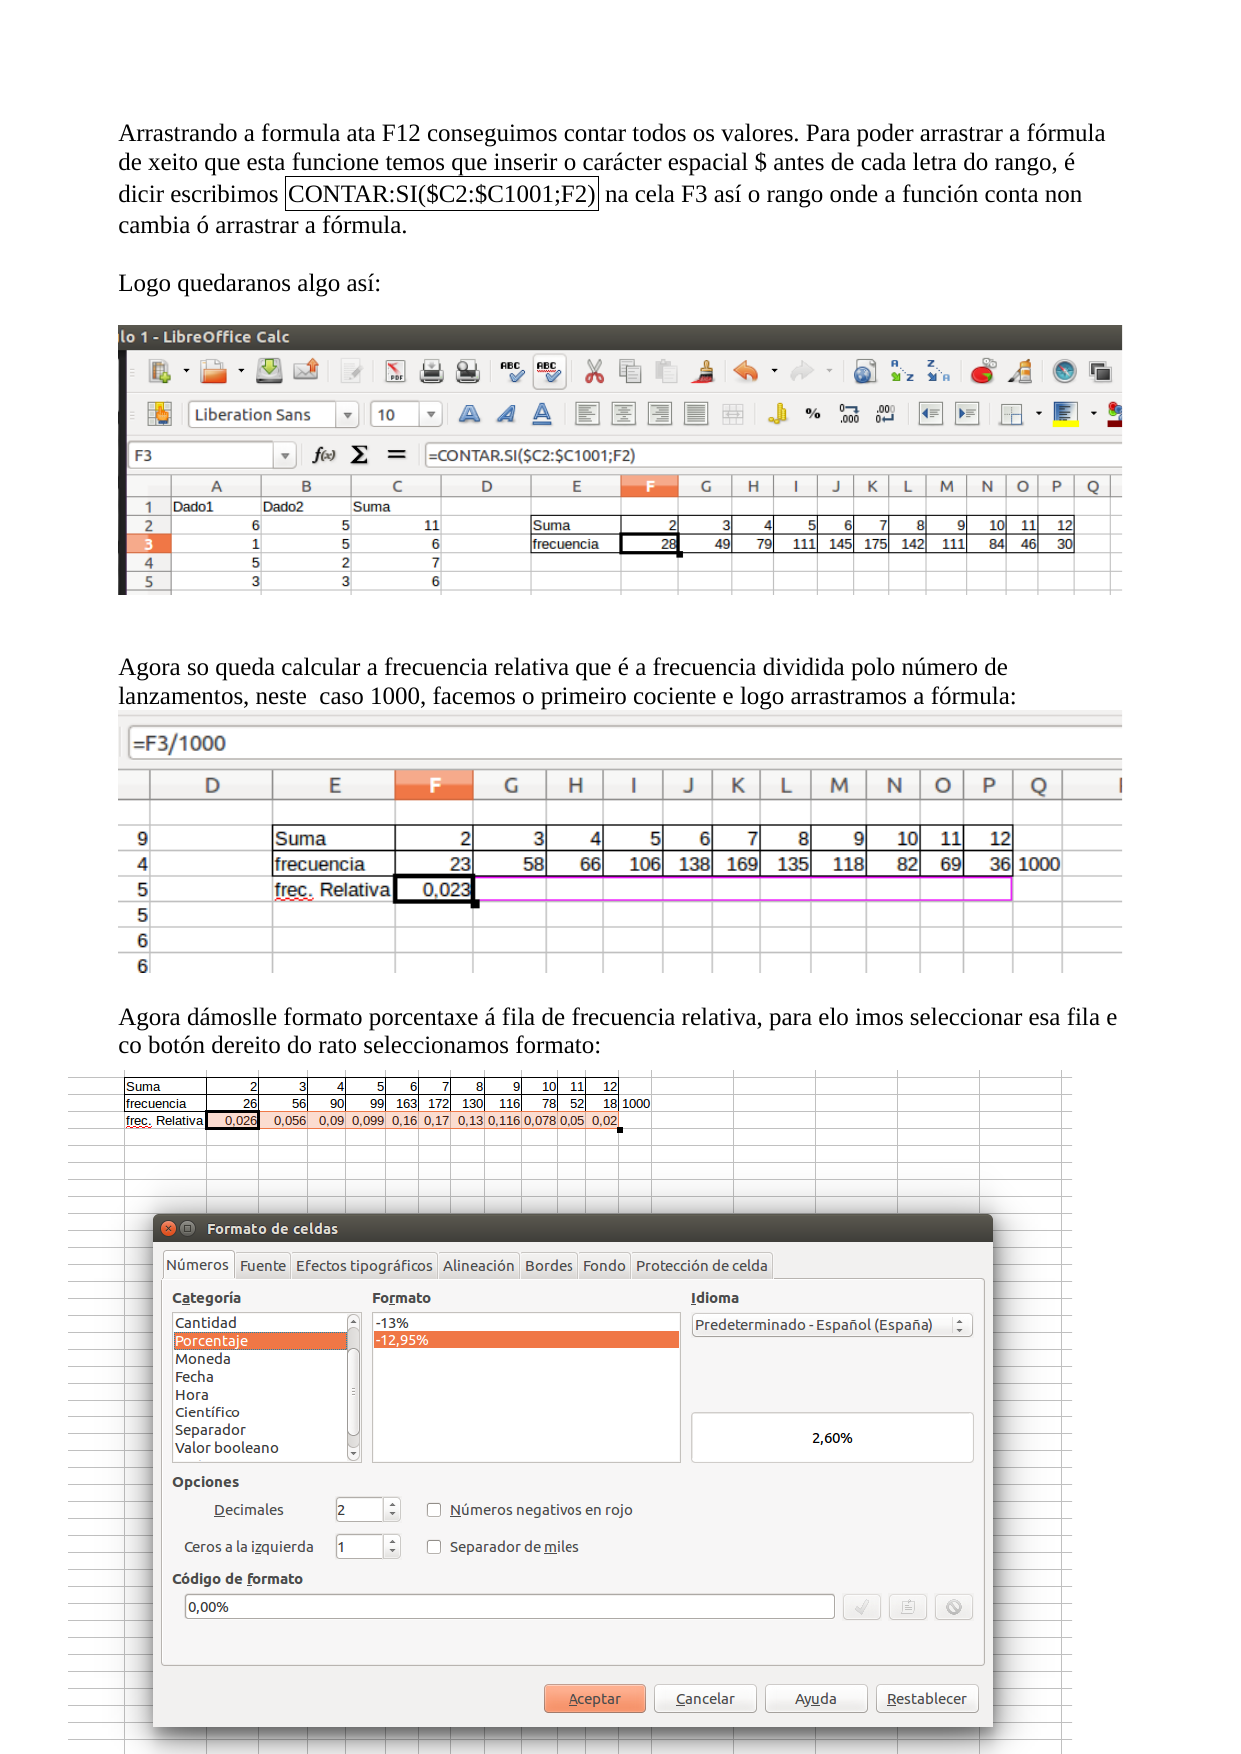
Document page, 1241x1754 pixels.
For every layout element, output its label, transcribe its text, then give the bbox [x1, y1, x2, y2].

text Arrastrando a formula ata F12 conseguimos contar todos os valores. Para poder arrastrar a fórmula de xeito que esta funcione temos que inserir o carácter espacial $ antes de cada letra do rango, é dicir escribimos CONTAR:SI($C2:$C1001;F2) na cela F3 así o rango onde a función conta non cambia ó arrastrar a fórmula. [118, 118, 1122, 239]
picture [118, 710, 1123, 973]
picture [118, 325, 1123, 595]
text Agora so queda calcular a frecuencia relativa que é a frecuencia dividida polo número de lanzamentos, neste caso 1000, facemos o primeiro cociente e logo arrastramos a fórmula: [118, 652, 1122, 710]
text Agora dámoslle formato porcentaxe á fila de frecuencia relativa, para elo imos seleccionar esa fila e co botón dereito do rato seleccionamos formato: [118, 1002, 1122, 1059]
picture [68, 1070, 1073, 1754]
text Logo quedaranos algo así: [118, 268, 1122, 297]
